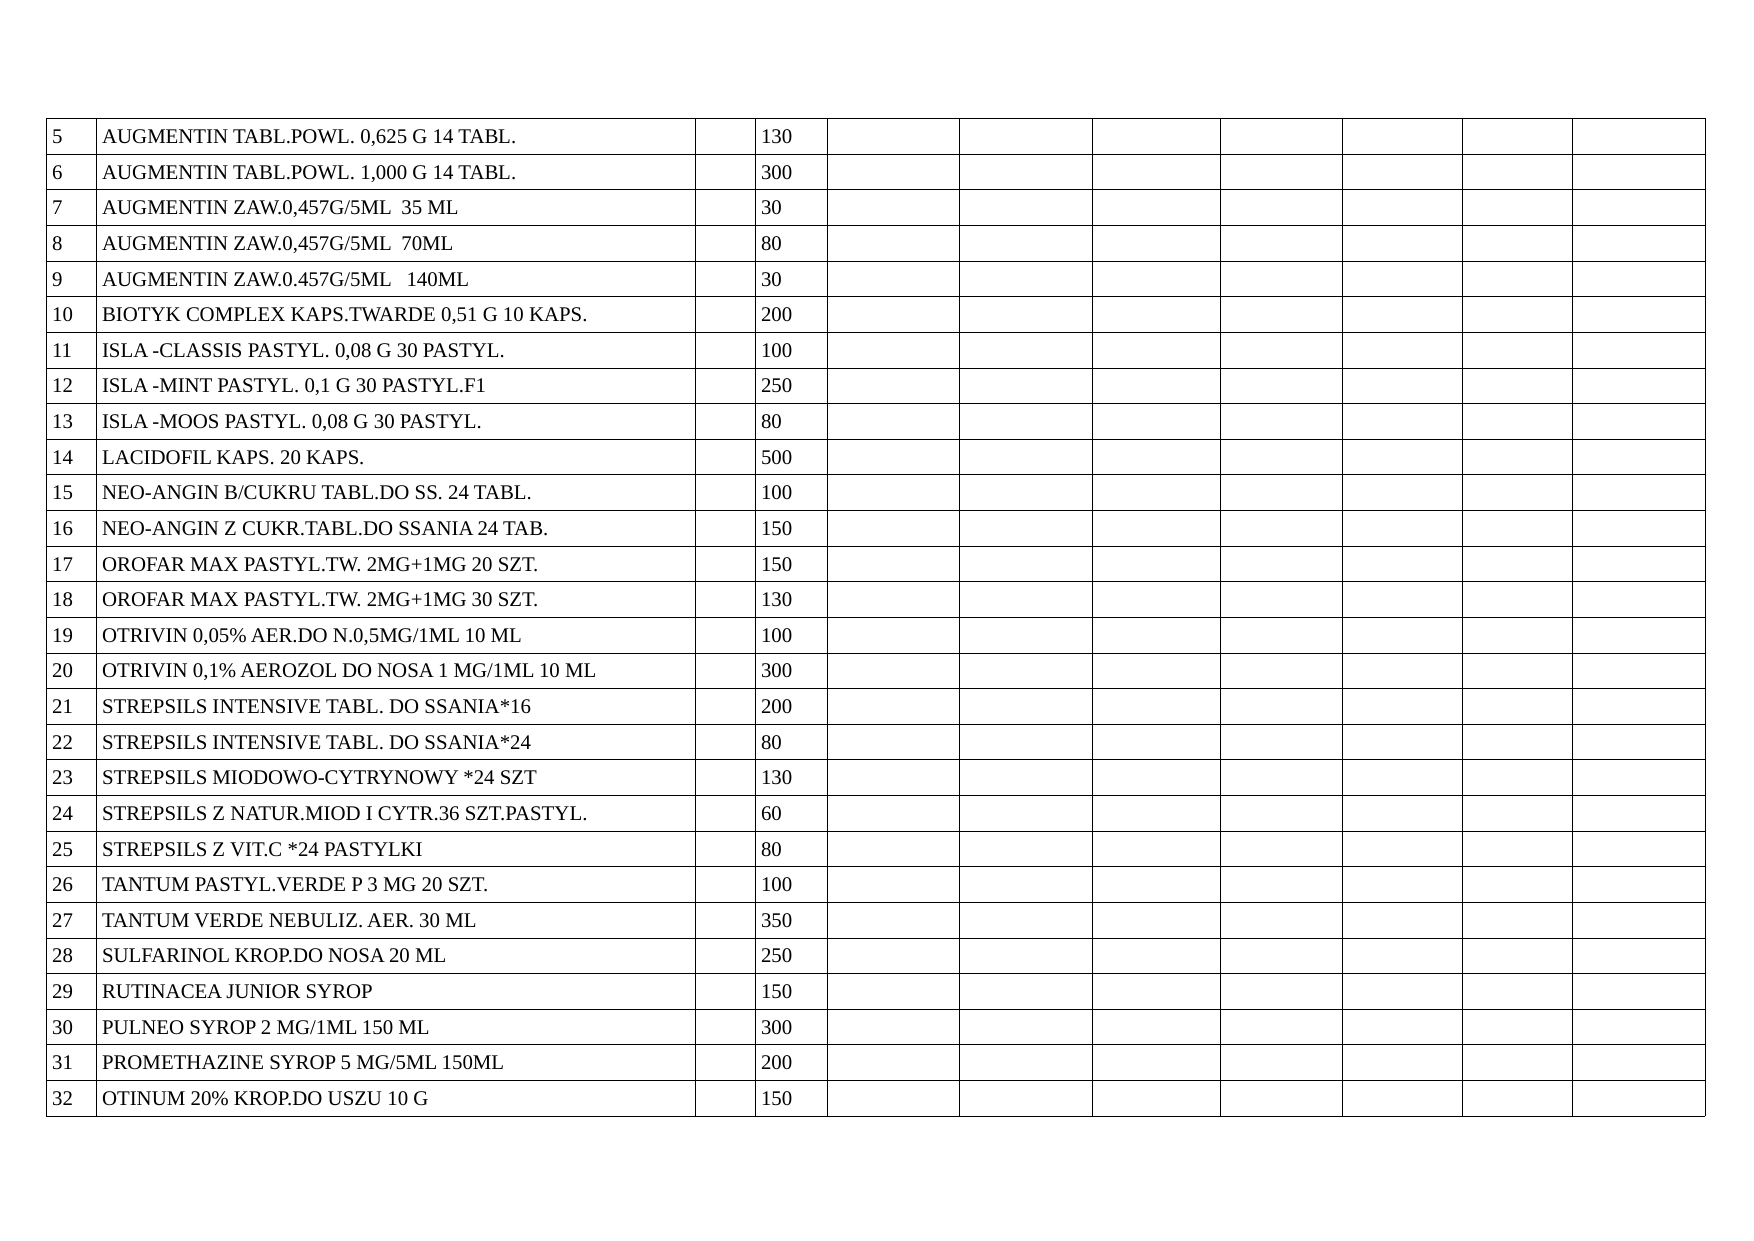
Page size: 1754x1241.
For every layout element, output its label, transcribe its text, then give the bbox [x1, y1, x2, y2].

table_cell [828, 475, 959, 510]
table_cell [828, 939, 959, 973]
table_cell [1573, 939, 1705, 973]
table_cell [696, 618, 755, 652]
table_cell [1093, 475, 1220, 510]
table_cell [828, 582, 959, 617]
table_cell TANTUM VERDE NEBULIZ. AER. 30 ML [97, 903, 695, 937]
table_cell [960, 725, 1092, 759]
table_cell [828, 974, 959, 1009]
table_cell [1343, 974, 1462, 1009]
table_cell [1221, 1010, 1342, 1044]
table_cell 30 [756, 262, 827, 296]
table_cell [1343, 511, 1462, 546]
table_cell [696, 654, 755, 688]
table_cell [696, 760, 755, 795]
table_cell OTINUM 20% KROP.DO USZU 10 G [97, 1081, 695, 1116]
table_cell [828, 867, 959, 902]
table_cell 500 [756, 440, 827, 474]
table_cell [696, 511, 755, 546]
table_cell [1093, 297, 1220, 332]
table_cell [1221, 440, 1342, 474]
table_cell [1343, 155, 1462, 189]
table_cell 5 [47, 119, 96, 154]
table_cell [960, 404, 1092, 439]
table_cell [1463, 618, 1572, 652]
table_cell [1093, 333, 1220, 367]
table_cell 30 [47, 1010, 96, 1044]
table_cell [1573, 903, 1705, 937]
table_cell [1463, 654, 1572, 688]
table_cell [960, 1045, 1092, 1080]
table_cell [1463, 832, 1572, 866]
table_cell [960, 297, 1092, 332]
table_cell [828, 440, 959, 474]
table_cell [828, 262, 959, 296]
table_cell 200 [756, 297, 827, 332]
table_cell [828, 1081, 959, 1116]
table_cell [1221, 262, 1342, 296]
table_cell [1343, 582, 1462, 617]
table_cell [1463, 511, 1572, 546]
table_cell [1093, 689, 1220, 724]
table_cell [696, 547, 755, 581]
table_cell [960, 262, 1092, 296]
table_cell [1221, 760, 1342, 795]
table_cell [1463, 760, 1572, 795]
table_cell [1463, 1045, 1572, 1080]
table_cell [696, 1045, 755, 1080]
table_cell 300 [756, 155, 827, 189]
table_cell [696, 226, 755, 261]
table_cell [1463, 974, 1572, 1009]
table_cell [696, 262, 755, 296]
table_cell [1343, 226, 1462, 261]
table_cell [960, 903, 1092, 937]
table_cell 350 [756, 903, 827, 937]
table_cell [696, 832, 755, 866]
table_cell 130 [756, 119, 827, 154]
table_cell [1093, 440, 1220, 474]
table_cell 19 [47, 618, 96, 652]
table_cell 250 [756, 939, 827, 973]
table_cell PROMETHAZINE SYROP 5 MG/5ML 150ML [97, 1045, 695, 1080]
table_cell [1343, 725, 1462, 759]
table_cell [1343, 689, 1462, 724]
table_cell [696, 297, 755, 332]
table_cell [1463, 867, 1572, 902]
table_cell OTRIVIN 0,05% AER.DO N.0,5MG/1ML 10 ML [97, 618, 695, 652]
table_cell AUGMENTIN ZAW.0,457G/5ML 35 ML [97, 190, 695, 225]
table_cell 10 [47, 297, 96, 332]
table_cell [696, 475, 755, 510]
table_cell 31 [47, 1045, 96, 1080]
table_cell [1093, 262, 1220, 296]
table_cell [828, 369, 959, 403]
table_cell [1343, 547, 1462, 581]
table_cell 25 [47, 832, 96, 866]
table_cell [1221, 939, 1342, 973]
table_cell [1573, 725, 1705, 759]
table_cell 80 [756, 725, 827, 759]
table_cell [1221, 867, 1342, 902]
table_cell 27 [47, 903, 96, 937]
table_cell 26 [47, 867, 96, 902]
table_cell 8 [47, 226, 96, 261]
table_cell [1221, 511, 1342, 546]
table_cell [828, 404, 959, 439]
table_cell 200 [756, 689, 827, 724]
table_cell 150 [756, 1081, 827, 1116]
table_cell [696, 404, 755, 439]
table_cell [960, 511, 1092, 546]
table_cell 28 [47, 939, 96, 973]
table_cell LACIDOFIL KAPS. 20 KAPS. [97, 440, 695, 474]
table_cell 9 [47, 262, 96, 296]
table_cell [1463, 333, 1572, 367]
table_cell [960, 939, 1092, 973]
table_cell [1573, 226, 1705, 261]
table_cell [1221, 903, 1342, 937]
table_cell [696, 440, 755, 474]
table_cell 60 [756, 796, 827, 831]
table_cell 11 [47, 333, 96, 367]
table_cell [960, 155, 1092, 189]
table_cell [1221, 974, 1342, 1009]
table_cell [1221, 689, 1342, 724]
table_cell [1343, 654, 1462, 688]
table_cell 100 [756, 475, 827, 510]
table_cell [1343, 1010, 1462, 1044]
table_cell [696, 1081, 755, 1116]
table_cell [1463, 297, 1572, 332]
table_cell 18 [47, 582, 96, 617]
table_cell [1463, 475, 1572, 510]
table_cell [1221, 796, 1342, 831]
table_cell [1093, 119, 1220, 154]
table_cell [1221, 1081, 1342, 1116]
table_cell 80 [756, 226, 827, 261]
table_cell 300 [756, 654, 827, 688]
table_cell [1463, 226, 1572, 261]
table_cell [960, 760, 1092, 795]
table_cell [1343, 333, 1462, 367]
table_cell [1573, 475, 1705, 510]
table_cell AUGMENTIN ZAW.0.457G/5ML 140ML [97, 262, 695, 296]
table_cell [1221, 226, 1342, 261]
table_cell [960, 119, 1092, 154]
table_cell [1463, 369, 1572, 403]
table_cell [828, 119, 959, 154]
table_cell [1573, 832, 1705, 866]
table_cell [960, 974, 1092, 1009]
table_cell PULNEO SYROP 2 MG/1ML 150 ML [97, 1010, 695, 1044]
table_cell [1343, 903, 1462, 937]
table_cell 300 [756, 1010, 827, 1044]
table_cell [1093, 796, 1220, 831]
table_cell [1463, 440, 1572, 474]
table_cell [828, 618, 959, 652]
table_cell [1463, 190, 1572, 225]
table_cell ISLA -MOOS PASTYL. 0,08 G 30 PASTYL. [97, 404, 695, 439]
table_cell 150 [756, 511, 827, 546]
table_cell [1093, 974, 1220, 1009]
table_cell [1573, 654, 1705, 688]
table_cell 23 [47, 760, 96, 795]
table_cell [696, 333, 755, 367]
table_cell [1221, 582, 1342, 617]
table_cell NEO-ANGIN B/CUKRU TABL.DO SS. 24 TABL. [97, 475, 695, 510]
table_cell [1573, 1045, 1705, 1080]
table_cell [1093, 582, 1220, 617]
table_cell TANTUM PASTYL.VERDE P 3 MG 20 SZT. [97, 867, 695, 902]
table_cell [1573, 155, 1705, 189]
table_cell 130 [756, 582, 827, 617]
table_cell [1343, 369, 1462, 403]
table_cell [960, 582, 1092, 617]
table_cell [1221, 333, 1342, 367]
table_cell AUGMENTIN ZAW.0,457G/5ML 70ML [97, 226, 695, 261]
table_cell [828, 333, 959, 367]
table_cell [1343, 1081, 1462, 1116]
table_cell [696, 582, 755, 617]
table_cell [696, 369, 755, 403]
table_cell SULFARINOL KROP.DO NOSA 20 ML [97, 939, 695, 973]
table_cell [960, 1010, 1092, 1044]
table_cell [1573, 511, 1705, 546]
table_cell 16 [47, 511, 96, 546]
table_cell [1221, 404, 1342, 439]
table_cell [1343, 262, 1462, 296]
table_cell 15 [47, 475, 96, 510]
table_cell [1573, 262, 1705, 296]
table_cell [1093, 939, 1220, 973]
table_cell [960, 867, 1092, 902]
table_cell 17 [47, 547, 96, 581]
table_cell [1573, 689, 1705, 724]
table_cell [1463, 262, 1572, 296]
table_cell [1343, 1045, 1462, 1080]
table_cell [1093, 867, 1220, 902]
table_cell [1463, 155, 1572, 189]
table_cell RUTINACEA JUNIOR SYROP [97, 974, 695, 1009]
table_cell [1093, 618, 1220, 652]
table_cell [828, 297, 959, 332]
table_cell [960, 190, 1092, 225]
table_cell [1573, 297, 1705, 332]
table_cell [1221, 119, 1342, 154]
table_cell [960, 832, 1092, 866]
table_cell [1343, 939, 1462, 973]
table_cell ISLA -CLASSIS PASTYL. 0,08 G 30 PASTYL. [97, 333, 695, 367]
table_cell [696, 119, 755, 154]
table_cell [828, 796, 959, 831]
table_cell [1573, 582, 1705, 617]
table_cell 200 [756, 1045, 827, 1080]
table_cell [960, 369, 1092, 403]
table_cell [828, 155, 959, 189]
table_cell [828, 1045, 959, 1080]
table_cell [1221, 297, 1342, 332]
table_cell [696, 155, 755, 189]
table_cell [1573, 796, 1705, 831]
table_cell [1573, 547, 1705, 581]
table_cell [1463, 1081, 1572, 1116]
table_cell [1463, 939, 1572, 973]
table_cell 24 [47, 796, 96, 831]
table_cell 130 [756, 760, 827, 795]
table_cell [828, 832, 959, 866]
table_cell [1573, 190, 1705, 225]
table_cell [960, 689, 1092, 724]
table_cell [1463, 582, 1572, 617]
table_cell [1573, 404, 1705, 439]
table_cell 20 [47, 654, 96, 688]
table_cell STREPSILS INTENSIVE TABL. DO SSANIA*16 [97, 689, 695, 724]
table_cell [960, 618, 1092, 652]
table_cell [1343, 440, 1462, 474]
table_cell 12 [47, 369, 96, 403]
table_cell [828, 190, 959, 225]
table_cell 6 [47, 155, 96, 189]
table_cell [1343, 618, 1462, 652]
table_cell [828, 689, 959, 724]
table_cell BIOTYK COMPLEX KAPS.TWARDE 0,51 G 10 KAPS. [97, 297, 695, 332]
table_cell [1463, 796, 1572, 831]
table_cell [1093, 369, 1220, 403]
table_cell [1221, 725, 1342, 759]
table_cell [828, 511, 959, 546]
table_cell [960, 440, 1092, 474]
table_cell 13 [47, 404, 96, 439]
table_cell [696, 689, 755, 724]
table_cell 32 [47, 1081, 96, 1116]
table_cell [1221, 190, 1342, 225]
table_cell 29 [47, 974, 96, 1009]
table_cell [1093, 547, 1220, 581]
table_cell [828, 654, 959, 688]
table_cell [1343, 404, 1462, 439]
table_cell [828, 1010, 959, 1044]
table_cell [960, 796, 1092, 831]
table_cell [696, 1010, 755, 1044]
table_cell [1221, 1045, 1342, 1080]
table_cell [828, 903, 959, 937]
table_cell [1343, 796, 1462, 831]
table_cell [1463, 689, 1572, 724]
table_cell [1573, 974, 1705, 1009]
table_cell [1093, 760, 1220, 795]
table_cell 80 [756, 832, 827, 866]
table_cell 100 [756, 618, 827, 652]
table_cell [1221, 155, 1342, 189]
table_cell STREPSILS Z NATUR.MIOD I CYTR.36 SZT.PASTYL. [97, 796, 695, 831]
table_cell [696, 867, 755, 902]
table_cell [696, 796, 755, 831]
table_cell STREPSILS Z VIT.C *24 PASTYLKI [97, 832, 695, 866]
table_cell STREPSILS MIODOWO-CYTRYNOWY *24 SZT [97, 760, 695, 795]
table_cell 100 [756, 333, 827, 367]
table_cell [1221, 618, 1342, 652]
table_cell [696, 974, 755, 1009]
table_cell [1093, 1045, 1220, 1080]
table_cell 150 [756, 974, 827, 1009]
table_cell [1093, 1081, 1220, 1116]
table_cell [1463, 547, 1572, 581]
table_cell [1093, 832, 1220, 866]
table_cell AUGMENTIN TABL.POWL. 1,000 G 14 TABL. [97, 155, 695, 189]
table_cell [1463, 903, 1572, 937]
table_cell [828, 547, 959, 581]
table_cell [828, 725, 959, 759]
table_cell [1093, 1010, 1220, 1044]
table_cell [1093, 404, 1220, 439]
table_cell 7 [47, 190, 96, 225]
table_cell 150 [756, 547, 827, 581]
table_cell [1343, 475, 1462, 510]
table_cell [828, 760, 959, 795]
table_cell [1573, 867, 1705, 902]
table_cell AUGMENTIN TABL.POWL. 0,625 G 14 TABL. [97, 119, 695, 154]
table_cell 100 [756, 867, 827, 902]
table_cell [960, 226, 1092, 261]
table_cell [960, 1081, 1092, 1116]
table_cell OTRIVIN 0,1% AEROZOL DO NOSA 1 MG/1ML 10 ML [97, 654, 695, 688]
table_cell [696, 725, 755, 759]
table_cell [1343, 867, 1462, 902]
table_cell [1093, 155, 1220, 189]
table_cell [1573, 333, 1705, 367]
table_cell [1221, 832, 1342, 866]
table_cell [960, 333, 1092, 367]
table_cell [1463, 725, 1572, 759]
table_cell [1221, 475, 1342, 510]
table_cell [828, 226, 959, 261]
table_cell [1343, 760, 1462, 795]
table_cell [960, 547, 1092, 581]
table_cell [696, 190, 755, 225]
table_cell 30 [756, 190, 827, 225]
table_cell [1463, 404, 1572, 439]
table_cell [1573, 119, 1705, 154]
table_cell [1343, 190, 1462, 225]
table_cell [1463, 1010, 1572, 1044]
table_cell [696, 939, 755, 973]
table_cell [1093, 654, 1220, 688]
table_cell [1343, 297, 1462, 332]
table_cell 22 [47, 725, 96, 759]
table_cell OROFAR MAX PASTYL.TW. 2MG+1MG 30 SZT. [97, 582, 695, 617]
table_cell [1573, 369, 1705, 403]
table_cell [960, 654, 1092, 688]
table_cell [1093, 903, 1220, 937]
table_cell [1573, 618, 1705, 652]
table_cell [1221, 547, 1342, 581]
table_cell [1093, 511, 1220, 546]
table_cell [1573, 1081, 1705, 1116]
table_cell [1573, 440, 1705, 474]
table_cell STREPSILS INTENSIVE TABL. DO SSANIA*24 [97, 725, 695, 759]
table_cell 250 [756, 369, 827, 403]
table_cell [1573, 1010, 1705, 1044]
table_cell [696, 903, 755, 937]
table_cell [1221, 369, 1342, 403]
table_cell ISLA -MINT PASTYL. 0,1 G 30 PASTYL.F1 [97, 369, 695, 403]
table_cell 14 [47, 440, 96, 474]
table_cell 80 [756, 404, 827, 439]
table_cell [1343, 832, 1462, 866]
table_cell [1093, 725, 1220, 759]
table_cell [1573, 760, 1705, 795]
table_cell 21 [47, 689, 96, 724]
table_cell [1093, 226, 1220, 261]
table_cell [1343, 119, 1462, 154]
table_cell [1221, 654, 1342, 688]
table_cell [960, 475, 1092, 510]
table_cell OROFAR MAX PASTYL.TW. 2MG+1MG 20 SZT. [97, 547, 695, 581]
table_cell [1463, 119, 1572, 154]
table_cell NEO-ANGIN Z CUKR.TABL.DO SSANIA 24 TAB. [97, 511, 695, 546]
table_cell [1093, 190, 1220, 225]
